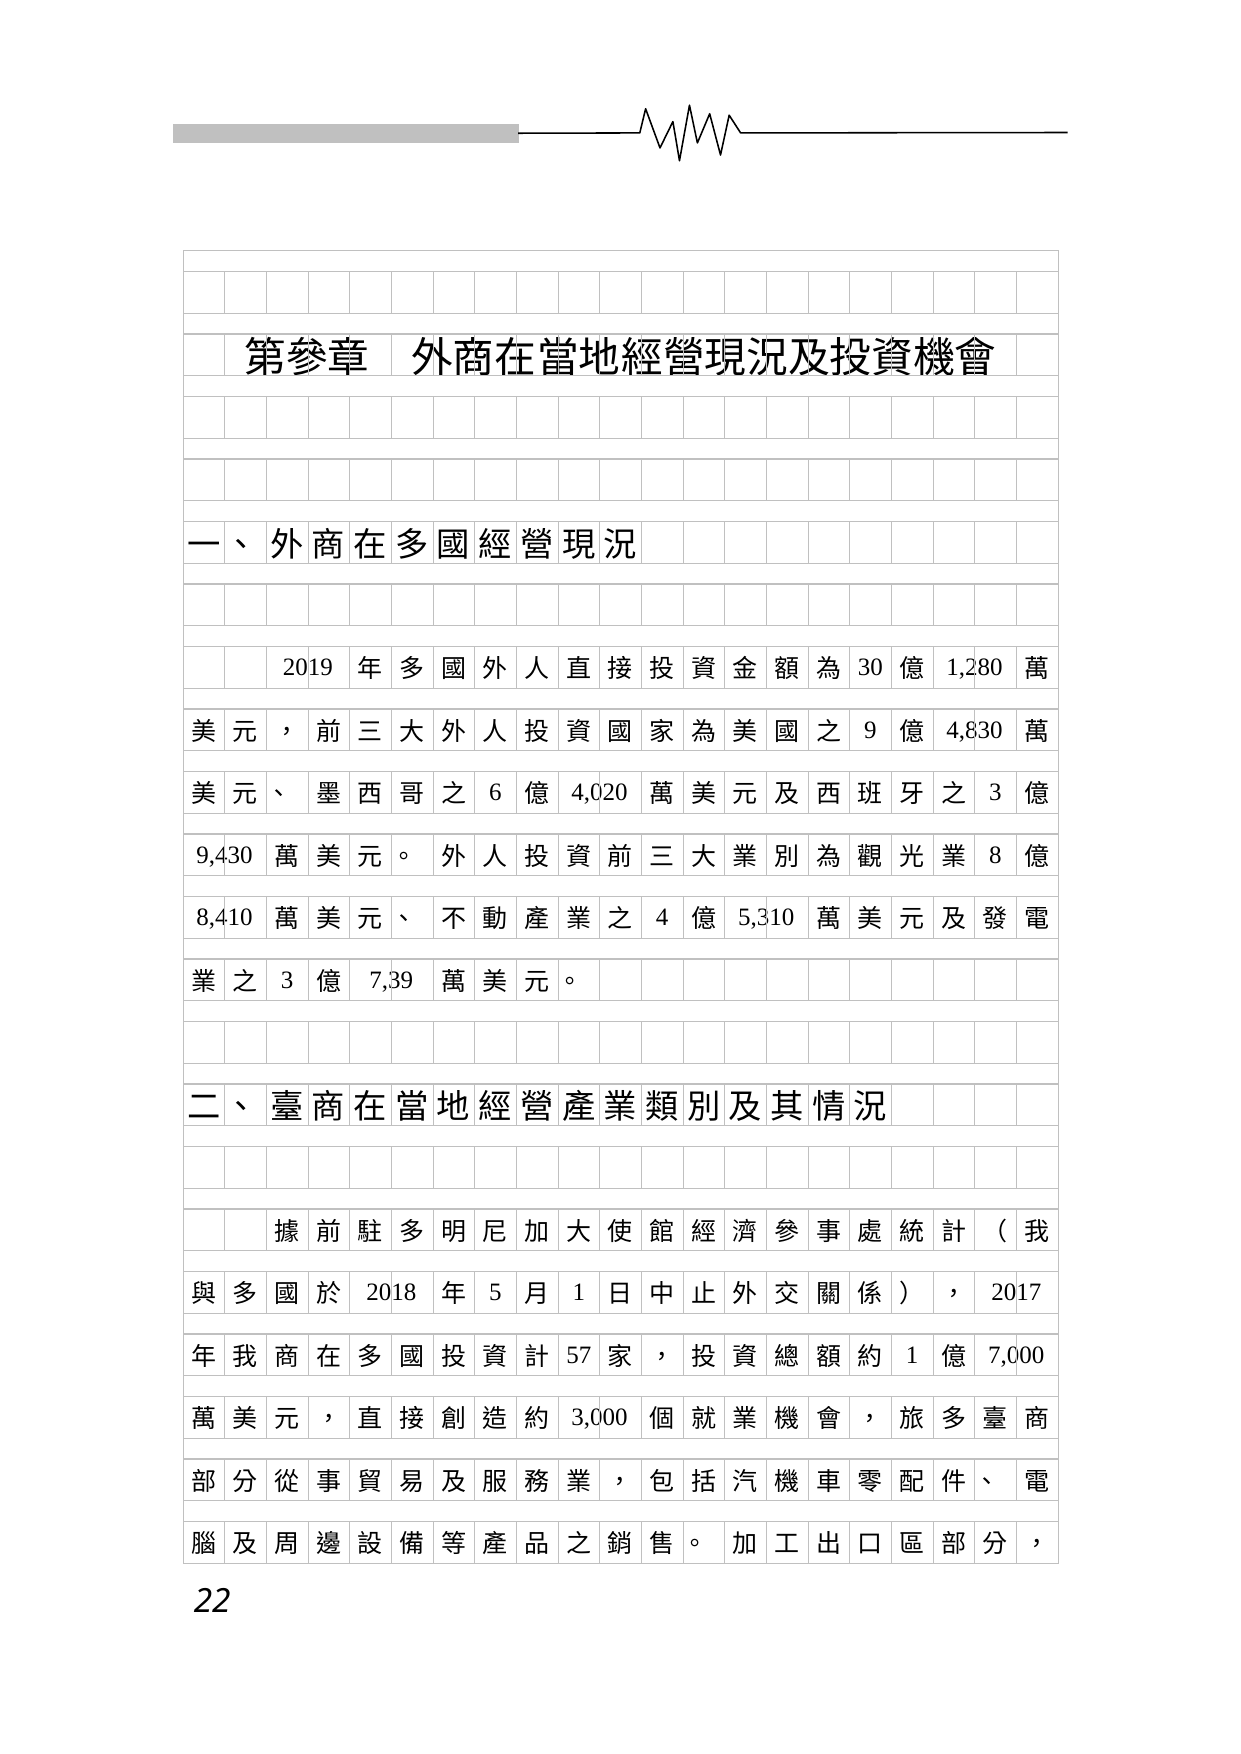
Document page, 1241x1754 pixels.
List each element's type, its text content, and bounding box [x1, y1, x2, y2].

text 二、臺商在當地經營產業類別及其情況 [475, 1085, 516, 1125]
text 第參章 外商在當地經營現況及投資機會 [475, 335, 516, 375]
text 第參章 外商在當地經營現況及投資機會 [350, 335, 391, 375]
text 二、臺商在當地經營產業類別及其情況 [434, 1085, 474, 1125]
text 2019年多國外人直接投資金額為30億1,280萬美元，前三大外人投資國家為美國之9億4,830萬美元、墨西哥之6億4,020萬美元及西班牙之3億9,430萬美元。外人投資前三大業別為觀光業8億8,410萬美元、不動產業之4億5,310萬美元及發電業之3億7,39萬美元。 [184, 814, 1058, 833]
text 二、臺商在當地經營產業類別及其情況 [267, 1085, 308, 1125]
text 據前駐多明尼加大使館經濟參事處統計（我與多國於2018年5月1日中止外交關係），2017年我商在多國投資計57家，投資總額約1億7,000萬美元，直接創造約3,000個就業機會，旅多臺商部分從事貿易及服務業，包括汽機車零配件、電腦及周邊設備等產品之銷售。加工出口區部分，我商設有壓克力板及製鞋等廠商，加工出口區外則有塑膠瓶及塑膠袋、衛生紙及建材加工及太陽能發電等產業。 [184, 1251, 1058, 1271]
text 一、外商在多國經營現況 [725, 522, 766, 563]
text 第參章 外商在當地經營現況及投資機會 [517, 335, 558, 375]
text 據前駐多明尼加大使館經濟參事處統計（我與多國於2018年5月1日中止外交關係），2017年我商在多國投資計57家，投資總額約1億7,000萬美元，直接創造約3,000個就業機會，旅多臺商部分從事貿易及服務業，包括汽機車零配件、電腦及周邊設備等產品之銷售。加工出口區部分，我商設有壓克力板及製鞋等廠商，加工出口區外則有塑膠瓶及塑膠袋、衛生紙及建材加工及太陽能發電等產業。 [184, 1501, 1058, 1521]
text 第參章 外商在當地經營現況及投資機會 [434, 335, 474, 375]
text 第參章 外商在當地經營現況及投資機會 [809, 335, 849, 375]
text 二、臺商在當地經營產業類別及其情況 [309, 1085, 349, 1125]
text 第參章 外商在當地經營現況及投資機會 [642, 335, 683, 375]
text 一、外商在多國經營現況 [350, 522, 391, 563]
text 第參章 外商在當地經營現況及投資機會 [184, 335, 224, 375]
text 二、臺商在當地經營產業類別及其情況 [767, 1085, 808, 1125]
text 二、臺商在當地經營產業類別及其情況 [600, 1085, 641, 1125]
text 一、外商在多國經營現況 [434, 522, 474, 563]
text 二、臺商在當地經營產業類別及其情況 [684, 1085, 724, 1125]
text 一、外商在多國經營現況 [184, 501, 1058, 521]
text 二、臺商在當地經營產業類別及其情況 [892, 1085, 933, 1125]
text 第參章 外商在當地經營現況及投資機會 [559, 335, 599, 375]
text 第參章 外商在當地經營現況及投資機會 [309, 335, 349, 375]
text 一、外商在多國經營現況 [934, 522, 974, 563]
text 一、外商在多國經營現況 [267, 522, 308, 563]
text 2019年多國外人直接投資金額為30億1,280萬美元，前三大外人投資國家為美國之9億4,830萬美元、墨西哥之6億4,020萬美元及西班牙之3億9,430萬美元。外人投資前三大業別為觀光業8億8,410萬美元、不動產業之4億5,310萬美元及發電業之3億7,39萬美元。 [184, 626, 1058, 646]
text 二、臺商在當地經營產業類別及其情況 [225, 1085, 266, 1125]
text 一、外商在多國經營現況 [559, 522, 599, 563]
text 一、外商在多國經營現況 [225, 522, 266, 563]
text 一、外商在多國經營現況 [600, 522, 641, 563]
text 第參章 外商在當地經營現況及投資機會 [184, 314, 1058, 333]
text 2019年多國外人直接投資金額為30億1,280萬美元，前三大外人投資國家為美國之9億4,830萬美元、墨西哥之6億4,020萬美元及西班牙之3億9,430萬美元。外人投資前三大業別為觀光業8億8,410萬美元、不動產業之4億5,310萬美元及發電業之3億7,39萬美元。 [184, 876, 1058, 896]
text 第參章 外商在當地經營現況及投資機會 [975, 335, 1016, 375]
text 一、外商在多國經營現況 [684, 522, 724, 563]
text 一、外商在多國經營現況 [1017, 522, 1058, 563]
text 第參章 外商在當地經營現況及投資機會 [725, 335, 766, 375]
text 第參章 外商在當地經營現況及投資機會 [934, 335, 974, 375]
text 據前駐多明尼加大使館經濟參事處統計（我與多國於2018年5月1日中止外交關係），2017年我商在多國投資計57家，投資總額約1億7,000萬美元，直接創造約3,000個就業機會，旅多臺商部分從事貿易及服務業，包括汽機車零配件、電腦及周邊設備等產品之銷售。加工出口區部分，我商設有壓克力板及製鞋等廠商，加工出口區外則有塑膠瓶及塑膠袋、衛生紙及建材加工及太陽能發電等產業。 [184, 1189, 1058, 1208]
text 一、外商在多國經營現況 [475, 522, 516, 563]
text 一、外商在多國經營現況 [642, 522, 683, 563]
text 第參章 外商在當地經營現況及投資機會 [850, 335, 891, 375]
text 二、臺商在當地經營產業類別及其情況 [517, 1085, 558, 1125]
text 第參章 外商在當地經營現況及投資機會 [600, 335, 641, 375]
text 二、臺商在當地經營產業類別及其情況 [184, 1085, 224, 1125]
text 一、外商在多國經營現況 [309, 522, 349, 563]
text 第參章 外商在當地經營現況及投資機會 [267, 335, 308, 375]
text 第參章 外商在當地經營現況及投資機會 [225, 335, 266, 375]
text 據前駐多明尼加大使館經濟參事處統計（我與多國於2018年5月1日中止外交關係），2017年我商在多國投資計57家，投資總額約1億7,000萬美元，直接創造約3,000個就業機會，旅多臺商部分從事貿易及服務業，包括汽機車零配件、電腦及周邊設備等產品之銷售。加工出口區部分，我商設有壓克力板及製鞋等廠商，加工出口區外則有塑膠瓶及塑膠袋、衛生紙及建材加工及太陽能發電等產業。 [184, 1314, 1058, 1333]
text 二、臺商在當地經營產業類別及其情況 [642, 1085, 683, 1125]
text 一、外商在多國經營現況 [517, 522, 558, 563]
text 第參章 外商在當地經營現況及投資機會 [392, 335, 433, 375]
text 據前駐多明尼加大使館經濟參事處統計（我與多國於2018年5月1日中止外交關係），2017年我商在多國投資計57家，投資總額約1億7,000萬美元，直接創造約3,000個就業機會，旅多臺商部分從事貿易及服務業，包括汽機車零配件、電腦及周邊設備等產品之銷售。加工出口區部分，我商設有壓克力板及製鞋等廠商，加工出口區外則有塑膠瓶及塑膠袋、衛生紙及建材加工及太陽能發電等產業。 [184, 1376, 1058, 1396]
text 據前駐多明尼加大使館經濟參事處統計（我與多國於2018年5月1日中止外交關係），2017年我商在多國投資計57家，投資總額約1億7,000萬美元，直接創造約3,000個就業機會，旅多臺商部分從事貿易及服務業，包括汽機車零配件、電腦及周邊設備等產品之銷售。加工出口區部分，我商設有壓克力板及製鞋等廠商，加工出口區外則有塑膠瓶及塑膠袋、衛生紙及建材加工及太陽能發電等產業。 [184, 1439, 1058, 1458]
text 一、外商在多國經營現況 [975, 522, 1016, 563]
text 二、臺商在當地經營產業類別及其情況 [184, 1064, 1058, 1083]
text 第參章 外商在當地經營現況及投資機會 [892, 335, 933, 375]
text 一、外商在多國經營現況 [184, 522, 224, 563]
text 一、外商在多國經營現況 [850, 522, 891, 563]
text 一、外商在多國經營現況 [892, 522, 933, 563]
text 第參章 外商在當地經營現況及投資機會 [767, 335, 808, 375]
text 2019年多國外人直接投資金額為30億1,280萬美元，前三大外人投資國家為美國之9億4,830萬美元、墨西哥之6億4,020萬美元及西班牙之3億9,430萬美元。外人投資前三大業別為觀光業8億8,410萬美元、不動產業之4億5,310萬美元及發電業之3億7,39萬美元。 [184, 939, 1058, 958]
text 二、臺商在當地經營產業類別及其情況 [934, 1085, 974, 1125]
text 二、臺商在當地經營產業類別及其情況 [1017, 1085, 1058, 1125]
text 二、臺商在當地經營產業類別及其情況 [350, 1085, 391, 1125]
text 第參章 外商在當地經營現況及投資機會 [417, 351, 433, 375]
text 二、臺商在當地經營產業類別及其情況 [725, 1085, 766, 1125]
text 二、臺商在當地經營產業類別及其情況 [392, 1085, 433, 1125]
text 第參章 外商在當地經營現況及投資機會 [1017, 335, 1058, 375]
text 二、臺商在當地經營產業類別及其情況 [809, 1085, 849, 1125]
text 一、外商在多國經營現況 [767, 522, 808, 563]
text 第參章 外商在當地經營現況及投資機會 [684, 335, 724, 375]
text 二、臺商在當地經營產業類別及其情況 [850, 1085, 891, 1125]
text 二、臺商在當地經營產業類別及其情況 [559, 1085, 599, 1125]
text 一、外商在多國經營現況 [392, 522, 433, 563]
text 一、外商在多國經營現況 [809, 522, 849, 563]
text 二、臺商在當地經營產業類別及其情況 [975, 1085, 1016, 1125]
text 2019年多國外人直接投資金額為30億1,280萬美元，前三大外人投資國家為美國之9億4,830萬美元、墨西哥之6億4,020萬美元及西班牙之3億9,430萬美元。外人投資前三大業別為觀光業8億8,410萬美元、不動產業之4億5,310萬美元及發電業之3億7,39萬美元。 [184, 689, 1058, 708]
text 2019年多國外人直接投資金額為30億1,280萬美元，前三大外人投資國家為美國之9億4,830萬美元、墨西哥之6億4,020萬美元及西班牙之3億9,430萬美元。外人投資前三大業別為觀光業8億8,410萬美元、不動產業之4億5,310萬美元及發電業之3億7,39萬美元。 [184, 751, 1058, 771]
